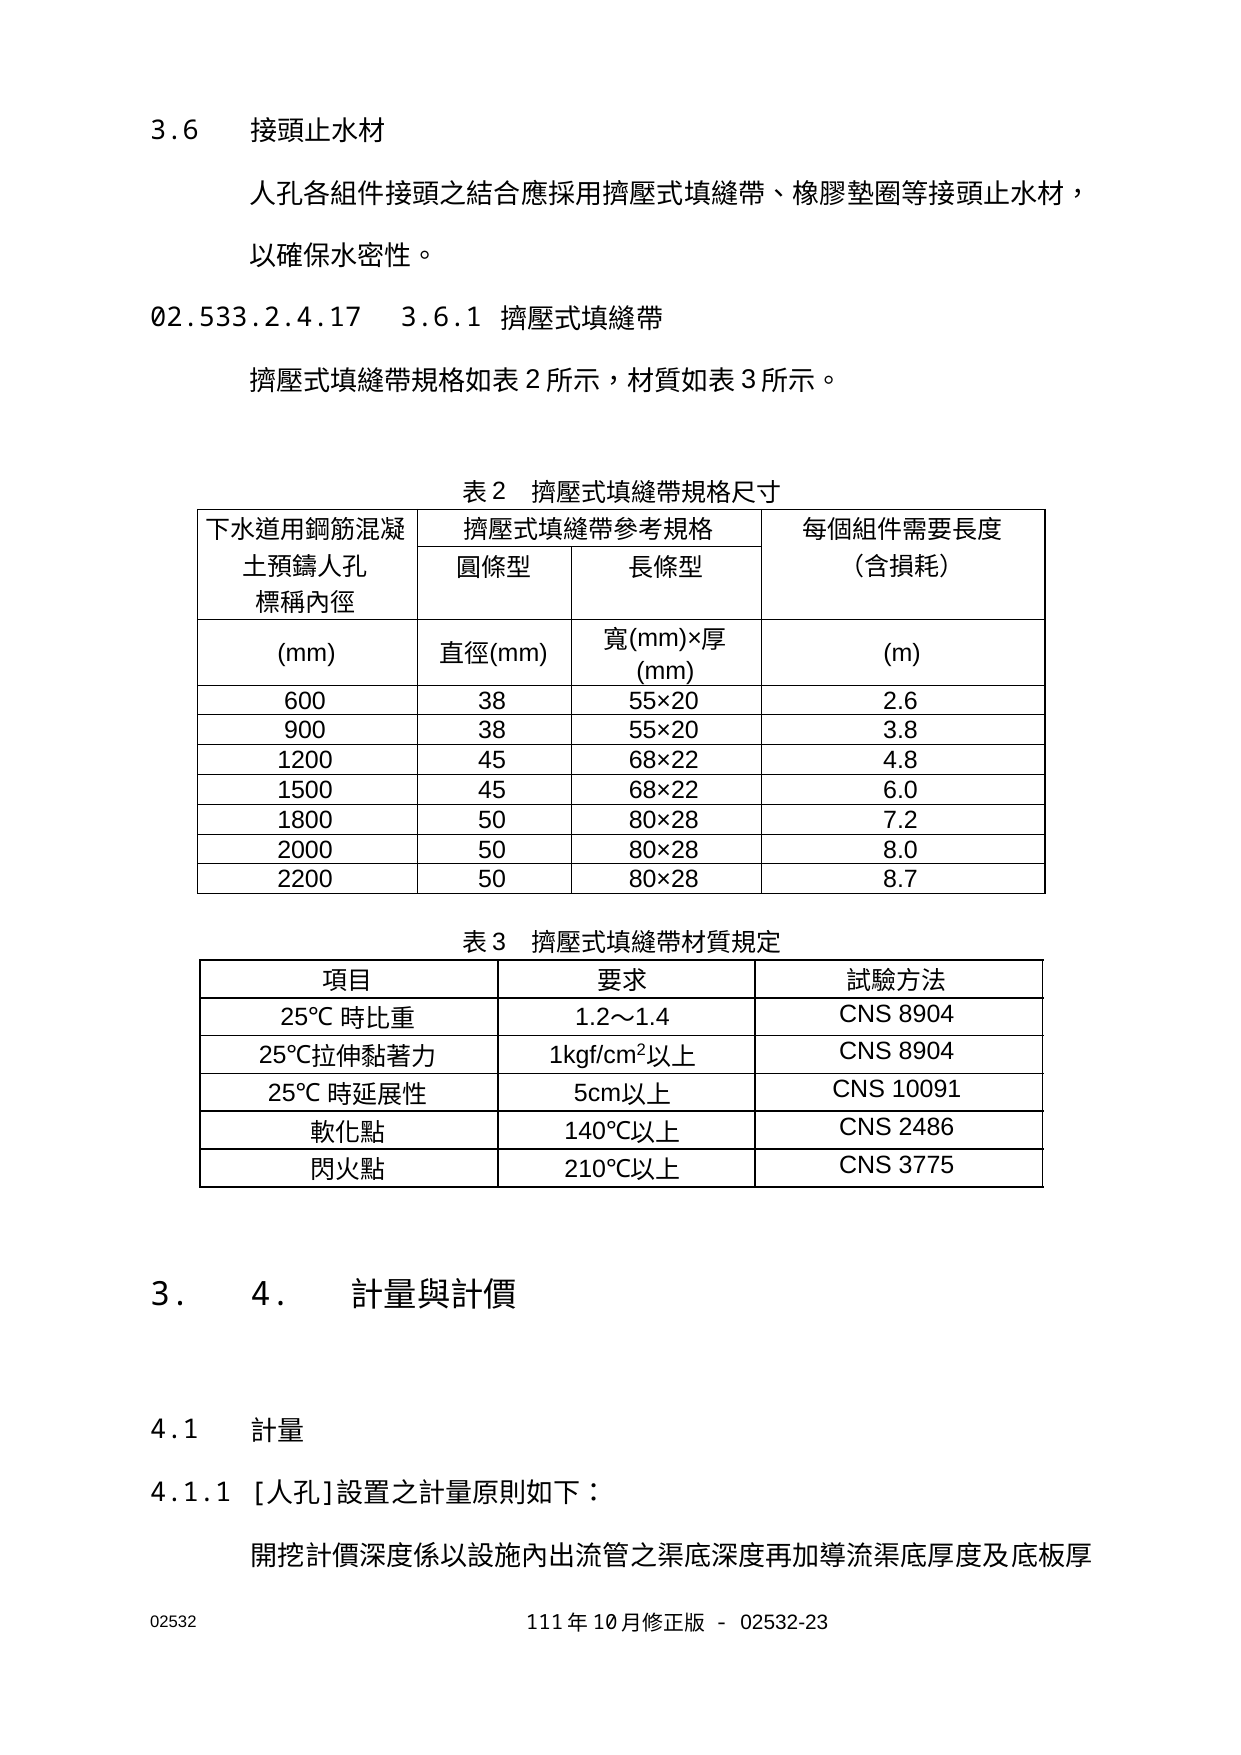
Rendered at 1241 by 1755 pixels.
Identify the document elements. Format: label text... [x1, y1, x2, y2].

table_cell 6.0 [762, 775, 1044, 804]
table_header 下水道用鋼筋混凝土預鑄人孔 標稱內徑 [198, 510, 417, 618]
table_cell 50 [418, 864, 571, 893]
text 表2 擠壓式填縫帶規格尺寸 [150, 472, 1093, 509]
table_cell 80×28 [572, 835, 761, 863]
table_cell 1200 [198, 745, 417, 774]
table_cell 45 [418, 745, 571, 774]
table_cell CNS 8904 [756, 1036, 1042, 1073]
table_cell CNS 10091 [756, 1074, 1042, 1110]
table_cell 2000 [198, 835, 417, 863]
table_cell 80×28 [572, 805, 761, 833]
table_cell 68×22 [572, 775, 761, 804]
table_cell CNS 2486 [756, 1112, 1042, 1148]
text 人孔各組件接頭之結合應採用擠壓式填縫帶、橡膠墊圈等接頭止水材，以確保水密性。 [249, 160, 1093, 285]
table_cell CNS 3775 [756, 1150, 1042, 1186]
text 開挖計價深度係以設施內出流管之渠底深度再加導流渠底厚度及底板厚 [251, 1522, 1093, 1585]
text 4.1.1 [人孔]設置之計量原則如下： [150, 1460, 1093, 1522]
table_cell 1800 [198, 805, 417, 833]
table_cell 38 [418, 715, 571, 744]
table_cell 圓條型 [418, 547, 571, 618]
table_cell 55×20 [572, 686, 761, 714]
table_cell 1.2〜1.4 [499, 999, 754, 1035]
subtitle 3.6.1 擠壓式填縫帶 [150, 285, 1093, 347]
table_cell 閃火點 [201, 1150, 497, 1186]
table_cell (mm) [198, 620, 417, 684]
table_header 要求 [499, 961, 754, 997]
table_cell 50 [418, 835, 571, 863]
table_cell 3.8 [762, 715, 1044, 744]
table_cell 600 [198, 686, 417, 714]
table_header 每個組件需要長度 （含損耗） [762, 510, 1044, 618]
table_cell 45 [418, 775, 571, 804]
table_cell 7.2 [762, 805, 1044, 833]
table_cell 軟化點 [201, 1112, 497, 1148]
table_cell 900 [198, 715, 417, 744]
table_cell 5cm以上 [499, 1074, 754, 1110]
table_cell 1500 [198, 775, 417, 804]
table_cell 長條型 [572, 547, 761, 618]
table_cell 50 [418, 805, 571, 833]
table_cell 2.6 [762, 686, 1044, 714]
table_cell 25℃拉伸黏著力 [201, 1036, 497, 1073]
table_cell 80×28 [572, 864, 761, 893]
table_header 擠壓式填縫帶參考規格 [418, 510, 761, 546]
table_cell 1kgf/cm2以上 [499, 1036, 754, 1073]
table_cell 25℃ 時延展性 [201, 1074, 497, 1110]
table_cell 25℃ 時比重 [201, 999, 497, 1035]
table_cell 38 [418, 686, 571, 714]
table_cell 8.7 [762, 864, 1044, 893]
subtitle 4. 計量與計價 [150, 1261, 1093, 1324]
table_header 項目 [201, 961, 497, 997]
table_header 試驗方法 [756, 961, 1042, 997]
text 表3 擠壓式填縫帶材質規定 [150, 923, 1093, 959]
table_cell 4.8 [762, 745, 1044, 774]
table_cell 140℃以上 [499, 1112, 754, 1148]
text 4.1 計量 [150, 1397, 1093, 1460]
table_cell 210℃以上 [499, 1150, 754, 1186]
text 3.6 接頭止水材 [150, 97, 1093, 160]
table_cell 8.0 [762, 835, 1044, 863]
table_cell 寬(mm)×厚(mm) [572, 620, 761, 684]
table_cell CNS 8904 [756, 999, 1042, 1035]
table_cell (m) [762, 620, 1044, 684]
table_cell 直徑(mm) [418, 620, 571, 684]
table_cell 68×22 [572, 745, 761, 774]
table_cell 55×20 [572, 715, 761, 744]
text 擠壓式填縫帶規格如表2所示，材質如表3所示。 [249, 347, 1093, 410]
table_cell 2200 [198, 864, 417, 893]
